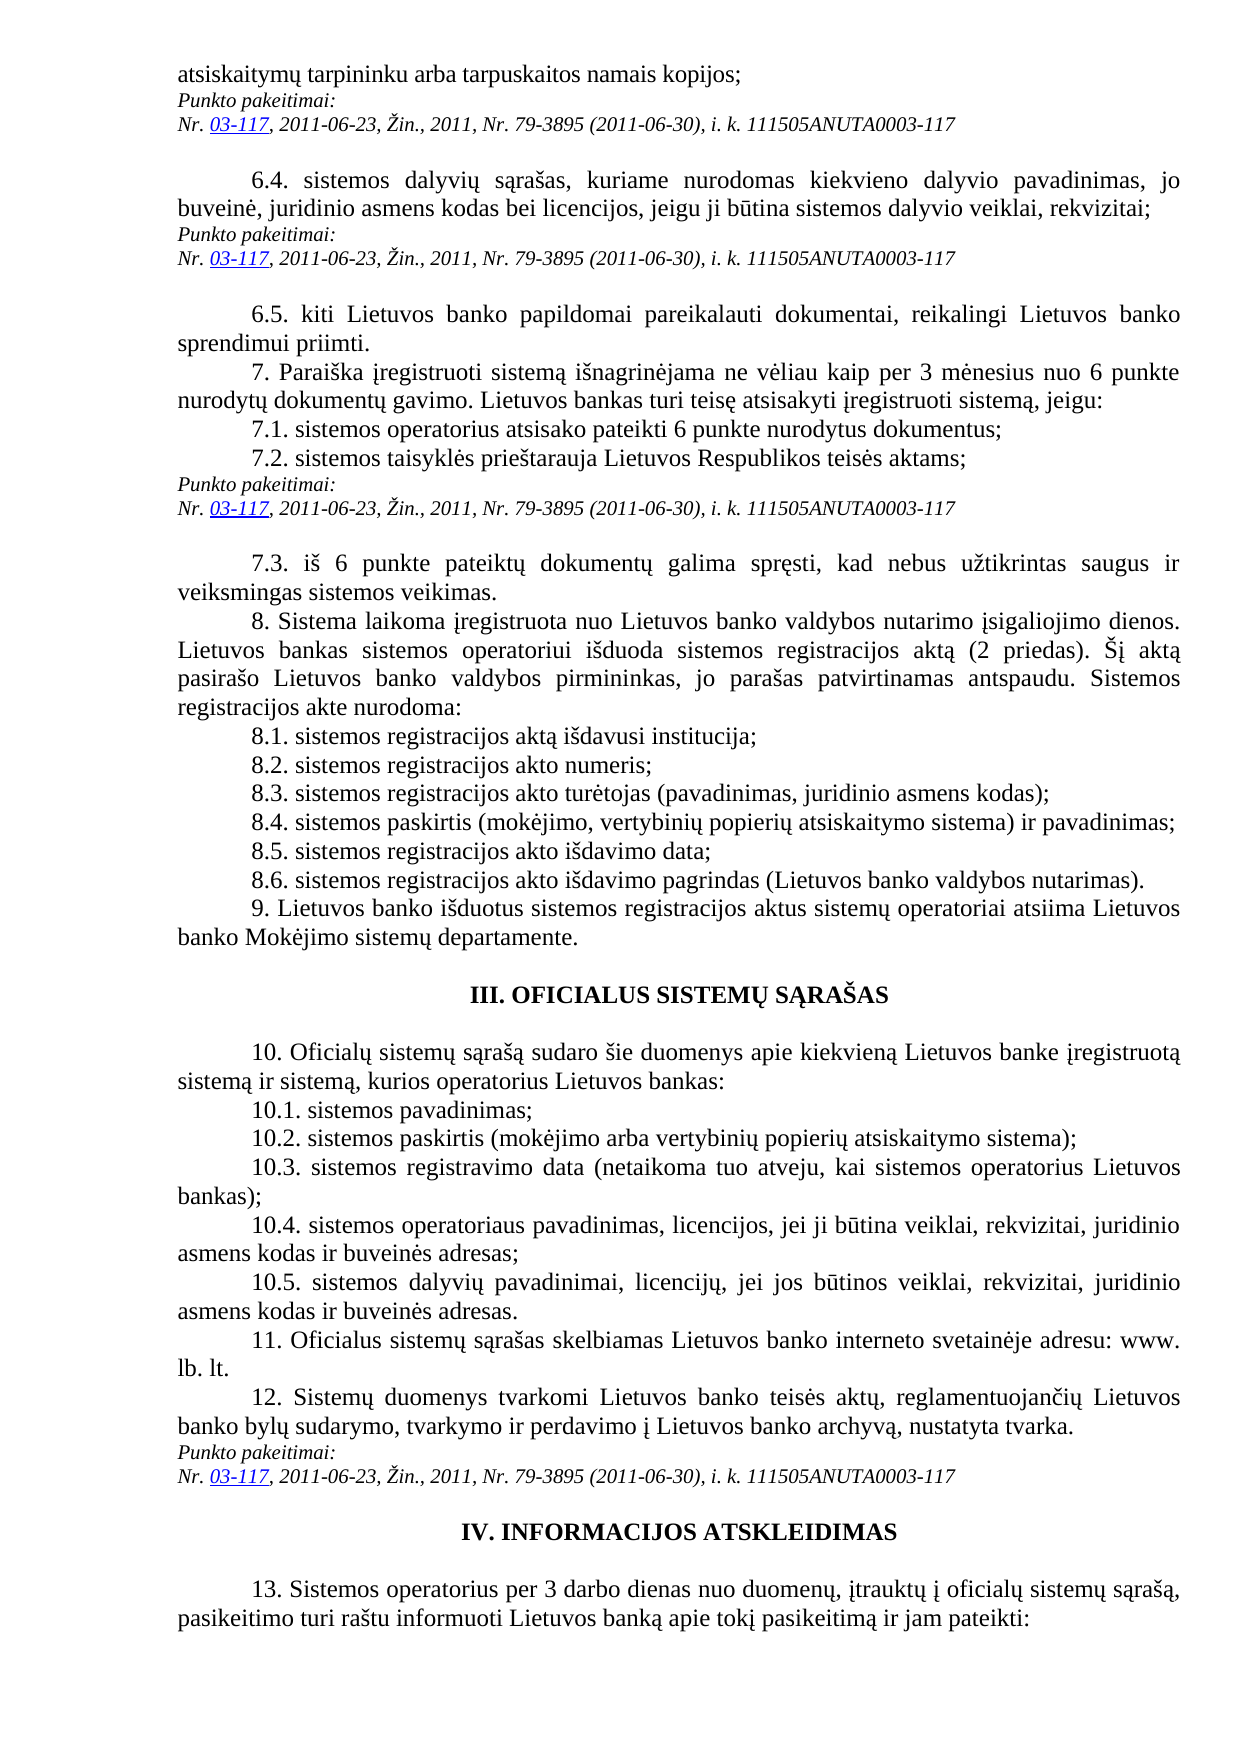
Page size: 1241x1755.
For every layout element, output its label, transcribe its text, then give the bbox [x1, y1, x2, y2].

text Nr. 03-117, 2011-06-23, Žin., 2011, Nr. 79-3895 (2011-06-30), i. k. 111505ANUTA0003-117 [177, 1464, 1181, 1488]
text Punkto pakeitimai: [177, 88, 1181, 112]
text 10.2. sistemos paskirtis (mokėjimo arba vertybinių popierių atsiskaitymo sistema); [177, 1123, 1181, 1152]
text atsiskaitymų tarpininku arba tarpuskaitos namais kopijos; [177, 59, 1181, 88]
text 10. Oficialų sistemų sąrašą sudaro šie duomenys apie kiekvieną Lietuvos banke įregistruotą sistemą ir sistemą, kurios operatorius Lietuvos bankas: [177, 1037, 1181, 1095]
text 8. Sistema laikoma įregistruota nuo Lietuvos banko valdybos nutarimo įsigaliojimo dienos. Lietuvos bankas sistemos operatoriui išduoda sistemos registracijos aktą (2 priedas). Šį aktą pasirašo Lietuvos banko valdybos pirmininkas, jo parašas patvirtinamas antspaudu. Sistemos registracijos akte nurodoma: [177, 606, 1181, 721]
text 7.1. sistemos operatorius atsisako pateikti 6 punkte nurodytus dokumentus; [177, 414, 1181, 443]
text IV. Informacijos atskleidimas [177, 1517, 1181, 1545]
text 12. Sistemų duomenys tvarkomi Lietuvos banko teisės aktų, reglamentuojančių Lietuvos banko bylų sudarymo, tvarkymo ir perdavimo į Lietuvos banko archyvą, nustatyta tvarka. [177, 1382, 1181, 1440]
text 8.2. sistemos registracijos akto numeris; [177, 750, 1181, 778]
text III. OFICIALUS SISTEMŲ SĄRAŠAS [177, 980, 1181, 1008]
text Nr. 03-117, 2011-06-23, Žin., 2011, Nr. 79-3895 (2011-06-30), i. k. 111505ANUTA0003-117 [177, 246, 1181, 270]
text 6.5. kiti Lietuvos banko papildomai pareikalauti dokumentai, reikalingi Lietuvos banko sprendimui priimti. [177, 299, 1181, 357]
text 7.2. sistemos taisyklės prieštarauja Lietuvos Respublikos teisės aktams; [177, 443, 1181, 472]
text 8.5. sistemos registracijos akto išdavimo data; [177, 836, 1181, 865]
text Nr. 03-117, 2011-06-23, Žin., 2011, Nr. 79-3895 (2011-06-30), i. k. 111505ANUTA0003-117 [177, 496, 1181, 520]
text Punkto pakeitimai: [177, 222, 1181, 246]
text 13. Sistemos operatorius per 3 darbo dienas nuo duomenų, įtrauktų į oficialų sistemų sąrašą, pasikeitimo turi raštu informuoti Lietuvos banką apie tokį pasikeitimą ir jam pateikti: [177, 1574, 1181, 1632]
text 10.3. sistemos registravimo data (netaikoma tuo atveju, kai sistemos operatorius Lietuvos bankas); [177, 1152, 1181, 1210]
text Nr. 03-117, 2011-06-23, Žin., 2011, Nr. 79-3895 (2011-06-30), i. k. 111505ANUTA0003-117 [177, 112, 1181, 136]
text 10.4. sistemos operatoriaus pavadinimas, licencijos, jei ji būtina veiklai, rekvizitai, juridinio asmens kodas ir buveinės adresas; [177, 1210, 1181, 1267]
text 7. Paraiška įregistruoti sistemą išnagrinėjama ne vėliau kaip per 3 mėnesius nuo 6 punkte nurodytų dokumentų gavimo. Lietuvos bankas turi teisę atsisakyti įregistruoti sistemą, jeigu: [177, 357, 1181, 414]
text 11. Oficialus sistemų sąrašas skelbiamas Lietuvos banko interneto svetainėje adresu: www. lb. lt. [177, 1325, 1181, 1382]
text Punkto pakeitimai: [177, 472, 1181, 496]
text Punkto pakeitimai: [177, 1440, 1181, 1464]
text 7.3. iš 6 punkte pateiktų dokumentų galima spręsti, kad nebus užtikrintas saugus ir veiksmingas sistemos veikimas. [177, 548, 1181, 606]
text 9. Lietuvos banko išduotus sistemos registracijos aktus sistemų operatoriai atsiima Lietuvos banko Mokėjimo sistemų departamente. [177, 893, 1181, 951]
text 8.3. sistemos registracijos akto turėtojas (pavadinimas, juridinio asmens kodas); [177, 778, 1181, 807]
text 10.1. sistemos pavadinimas; [177, 1095, 1181, 1123]
text 8.1. sistemos registracijos aktą išdavusi institucija; [177, 721, 1181, 750]
text 10.5. sistemos dalyvių pavadinimai, licencijų, jei jos būtinos veiklai, rekvizitai, juridinio asmens kodas ir buveinės adresas. [177, 1267, 1181, 1325]
text 8.6. sistemos registracijos akto išdavimo pagrindas (Lietuvos banko valdybos nutarimas). [177, 865, 1181, 893]
text 6.4. sistemos dalyvių sąrašas, kuriame nurodomas kiekvieno dalyvio pavadinimas, jo buveinė, juridinio asmens kodas bei licencijos, jeigu ji būtina sistemos dalyvio veiklai, rekvizitai; [177, 165, 1181, 222]
text 8.4. sistemos paskirtis (mokėjimo, vertybinių popierių atsiskaitymo sistema) ir pavadinimas; [177, 807, 1181, 836]
